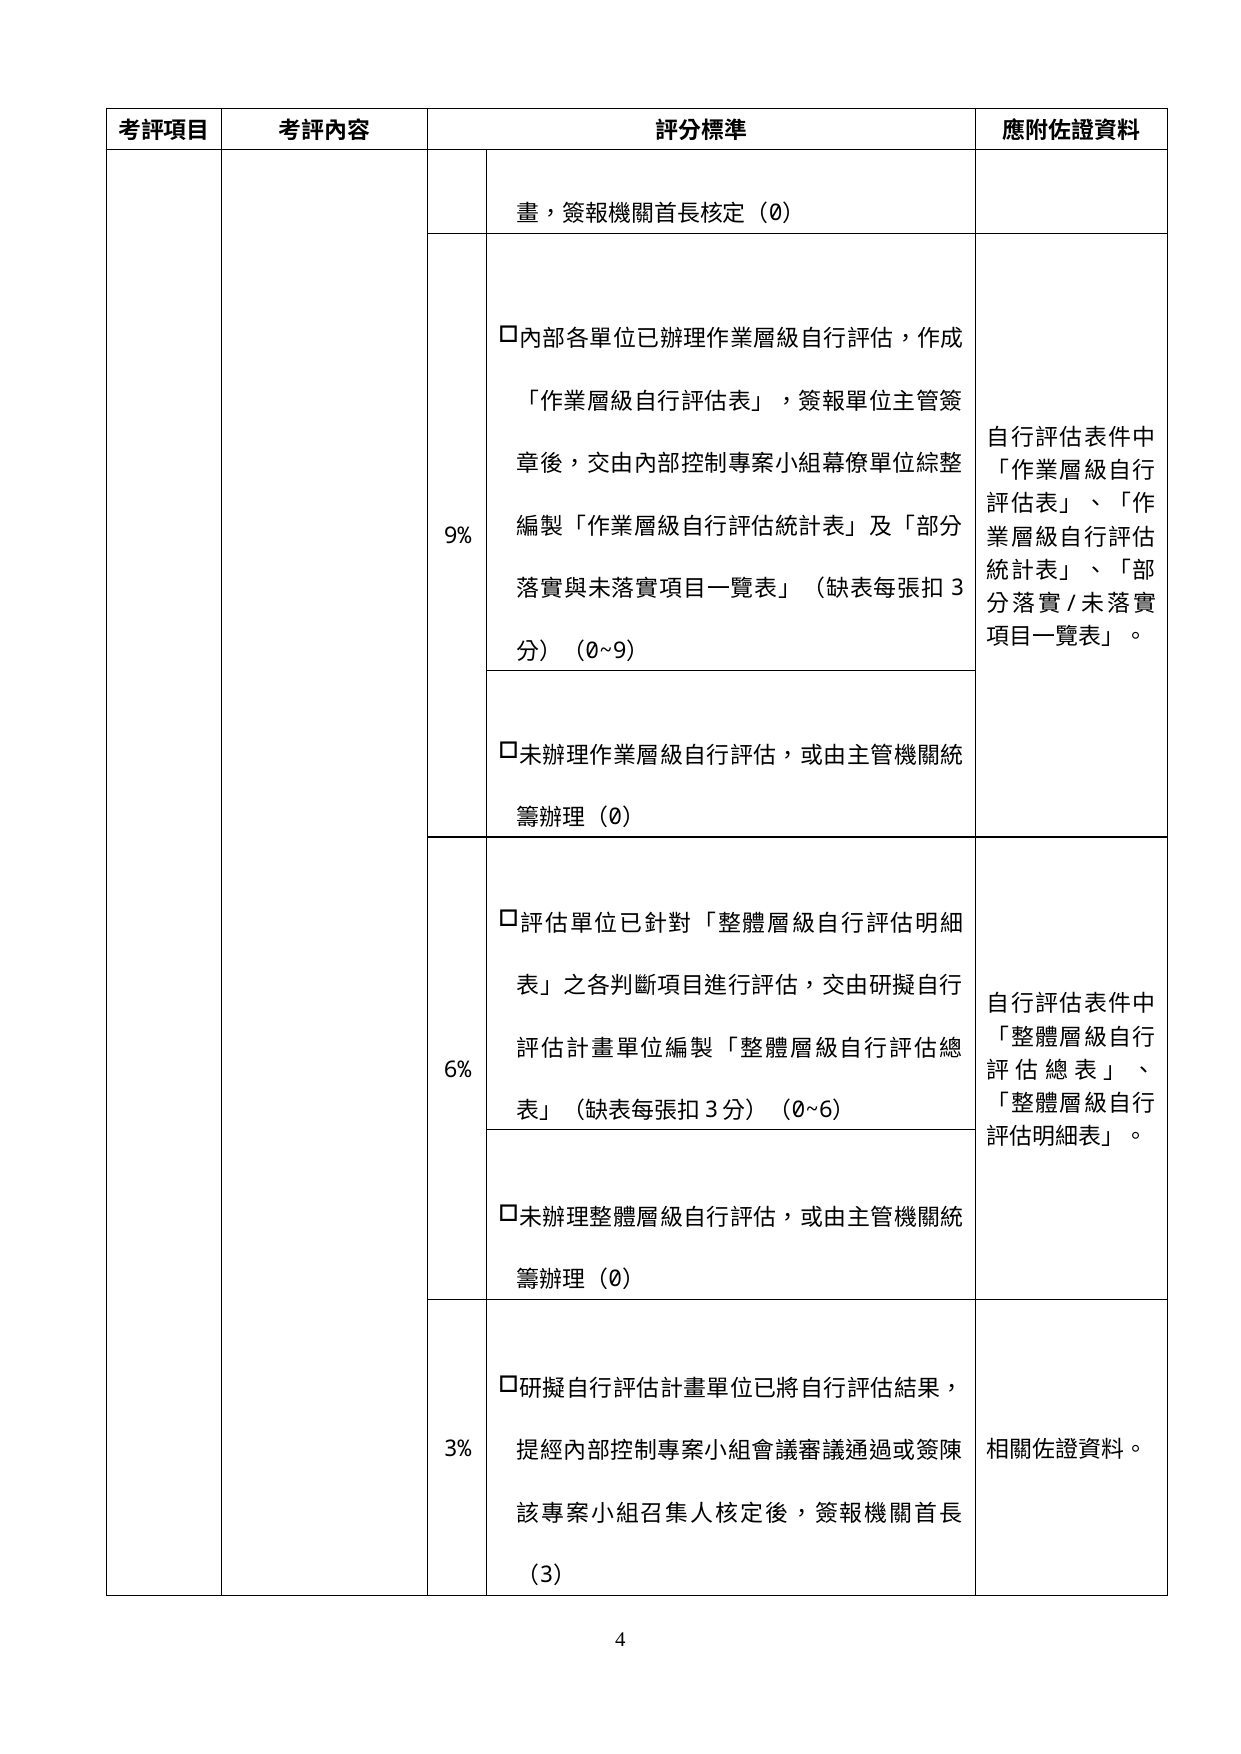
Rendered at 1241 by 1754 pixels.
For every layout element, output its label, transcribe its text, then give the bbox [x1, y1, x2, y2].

table_cell 未辦理作業層級自行評估，或由主管機關統籌辦理（0） [487, 671, 975, 836]
table_cell 未辦理整體層級自行評估，或由主管機關統籌辦理（0） [487, 1130, 975, 1299]
table_cell 相關佐證資料。 [976, 1300, 1167, 1595]
table_header 考評項目 [107, 109, 221, 149]
table_header 評分標準 [428, 109, 975, 149]
table_cell 研擬自行評估計畫單位已將自行評估結果，提經內部控制專案小組會議審議通過或簽陳該專案小組召集人核定後，簽報機關首長（3） [487, 1300, 975, 1595]
table_header 應附佐證資料 [976, 109, 1167, 149]
table_header 考評內容 [222, 109, 427, 149]
table_cell [107, 150, 221, 1595]
table_cell [222, 150, 427, 1595]
table_cell 內部各單位已辦理作業層級自行評估，作成「作業層級自行評估表」，簽報單位主管簽章後，交由內部控制專案小組幕僚單位綜整編製「作業層級自行評估統計表」及「部分落實與未落實項目一覽表」（缺表每張扣3分）（0~9） [487, 234, 975, 670]
table_cell [428, 150, 486, 233]
table_cell 3% [428, 1300, 486, 1595]
table_cell 自行評估表件中「作業層級自行評估表」、「作業層級自行評估統計表」、「部分落實/未落實項目一覽表」。 [976, 234, 1167, 836]
table_cell 9% [428, 234, 486, 836]
table_cell 畫，簽報機關首長核定（0） [487, 150, 975, 233]
table_cell 評估單位已針對「整體層級自行評估明細表」之各判斷項目進行評估，交由研擬自行評估計畫單位編製「整體層級自行評估總表」（缺表每張扣3分）（0~6） [487, 838, 975, 1129]
table_cell [976, 150, 1167, 233]
table_cell 6% [428, 838, 486, 1299]
table_cell 自行評估表件中「整體層級自行評估總表」、「整體層級自行評估明細表」。 [976, 838, 1167, 1299]
